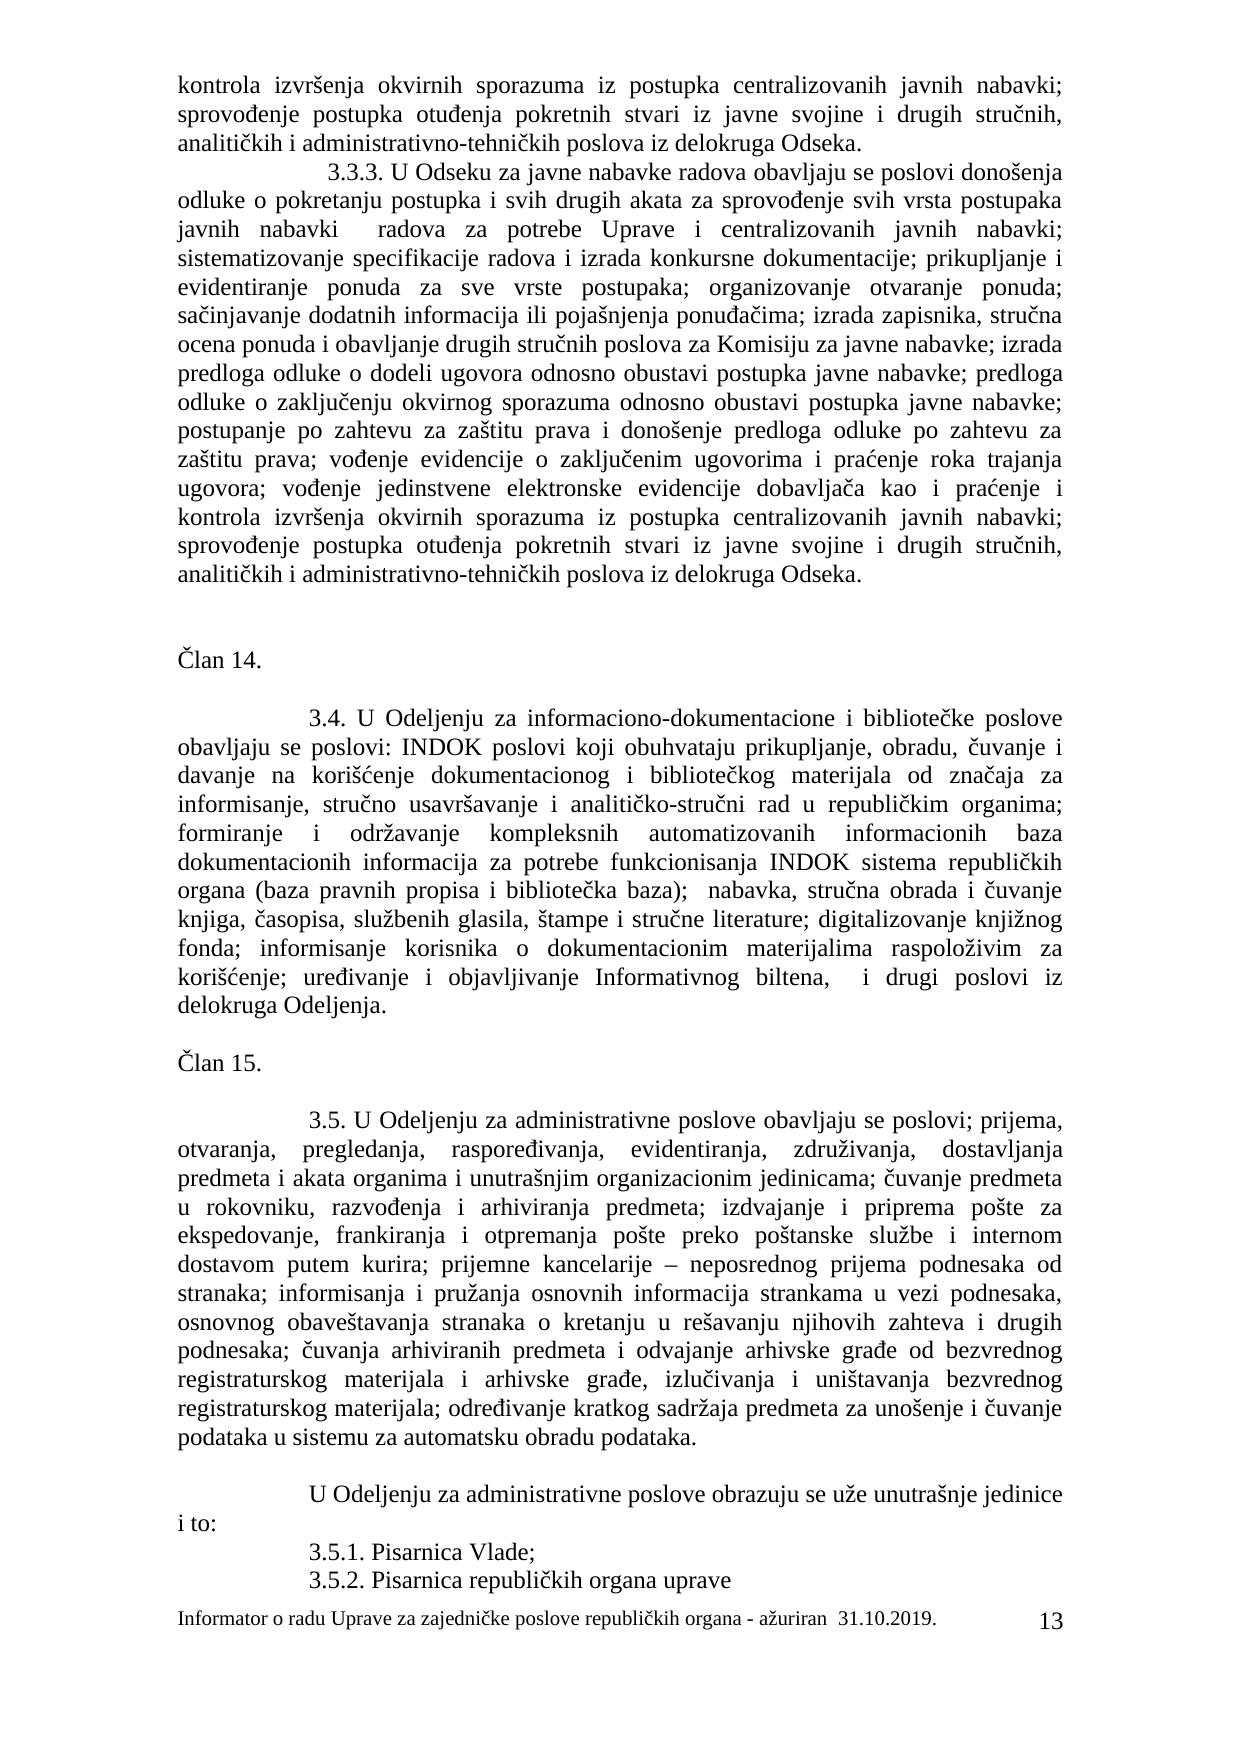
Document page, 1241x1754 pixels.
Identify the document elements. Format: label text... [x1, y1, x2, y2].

text 3.5. U Odeljenju za administrativne poslove obavljaju se poslovi; prijema, otvaranja, pregledanja, raspoređivanja, evidentiranja, združivanja, dostavljanja predmeta i akata organima i unutrašnjim organizacionim jedinicama; čuvanje predmeta u rokovniku, razvođenja i arhiviranja predmeta; izdvajanje i priprema pošte za ekspedovanje, frankiranja i otpremanja pošte preko poštanske službe i internom dostavom putem kurira; prijemne kancelarije – neposrednog prijema podnesaka od stranaka; informisanja i pružanja osnovnih informacija strankama u vezi podnesaka, osnovnog obaveštavanja stranaka o kretanju u rešavanju njihovih zahteva i drugih podnesaka; čuvanja arhiviranih predmeta i odvajanje arhivske građe od bezvrednog registraturskog materijala i arhivske građe, izlučivanja i uništavanja bezvrednog registraturskog materijala; određivanje kratkog sadržaja predmeta za unošenje i čuvanje podataka u sistemu za automatsku obradu podataka. [177, 1105, 1063, 1450]
text Član 14. [177, 645, 1063, 674]
text 3.3.3. U Odseku za javne nabavke radova obavljaju se poslovi donošenja odluke o pokretanju postupka i svih drugih akata za sprovođenje svih vrsta postupaka javnih nabavki radova za potrebe Uprave i centralizovanih javnih nabavki; sistematizovanje specifikacije radova i izrada konkursne dokumentacije; prikupljanje i evidentiranje ponuda za sve vrste postupaka; organizovanje otvaranje ponuda; sačinjavanje dodatnih informacija ili pojašnjenja ponuđačima; izrada zapisnika, stručna ocena ponuda i obavljanje drugih stručnih poslova za Komisiju za javne nabavke; izrada predloga odluke o dodeli ugovora odnosno obustavi postupka javne nabavke; predloga odluke o zaključenju okvirnog sporazuma odnosno obustavi postupka javne nabavke; postupanje po zahtevu za zaštitu prava i donošenje predloga odluke po zahtevu za zaštitu prava; vođenje evidencije o zaključenim ugovorima i praćenje roka trajanja ugovora; vođenje jedinstvene elektronske evidencije dobavljača kao i praćenje i kontrola izvršenja okvirnih sporazuma iz postupka centralizovanih javnih nabavki; sprovođenje postupka otuđenja pokretnih stvari iz javne svojine i drugih stručnih, analitičkih i administrativno-tehničkih poslova iz delokruga Odseka. [177, 157, 1063, 588]
text 3.4. U Odeljenju za informaciono-dokumentacione i bibliotečke poslove obavljaju se poslovi: INDOK poslovi koji obuhvataju prikupljanje, obradu, čuvanje i davanje na korišćenje dokumentacionog i bibliotečkog materijala od značaja za informisanje, stručno usavršavanje i analitičko-stručni rad u republičkim organima; formiranje i održavanje kompleksnih automatizovanih informacionih baza dokumentacionih informacija za potrebe funkcionisanja INDOK sistema republičkih organa (baza pravnih propisa i bibliotečka baza); nabavka, stručna obrada i čuvanje knjiga, časopisa, službenih glasila, štampe i stručne literature; digitalizovanje knjižnog fonda; informisanje korisnika o dokumentacionim materijalima raspoloživim za korišćenje; uređivanje i objavljivanje Informativnog biltena, i drugi poslovi iz delokruga Odeljenja. [177, 703, 1063, 1019]
text kontrola izvršenja okvirnih sporazuma iz postupka centralizovanih javnih nabavki; sprovođenje postupka otuđenja pokretnih stvari iz javne svojine i drugih stručnih, analitičkih i administrativno-tehničkih poslova iz delokruga Odseka. [177, 70, 1063, 157]
text Član 15. [177, 1048, 1063, 1077]
text 3.5.2. Pisarnica republičkih organa uprave [177, 1565, 1063, 1594]
text 3.5.1. Pisarnica Vlade; [177, 1537, 1063, 1565]
text U Odeljenju za administrativne poslove obrazuju se uže unutrašnje jedinice i to: [177, 1479, 1063, 1537]
